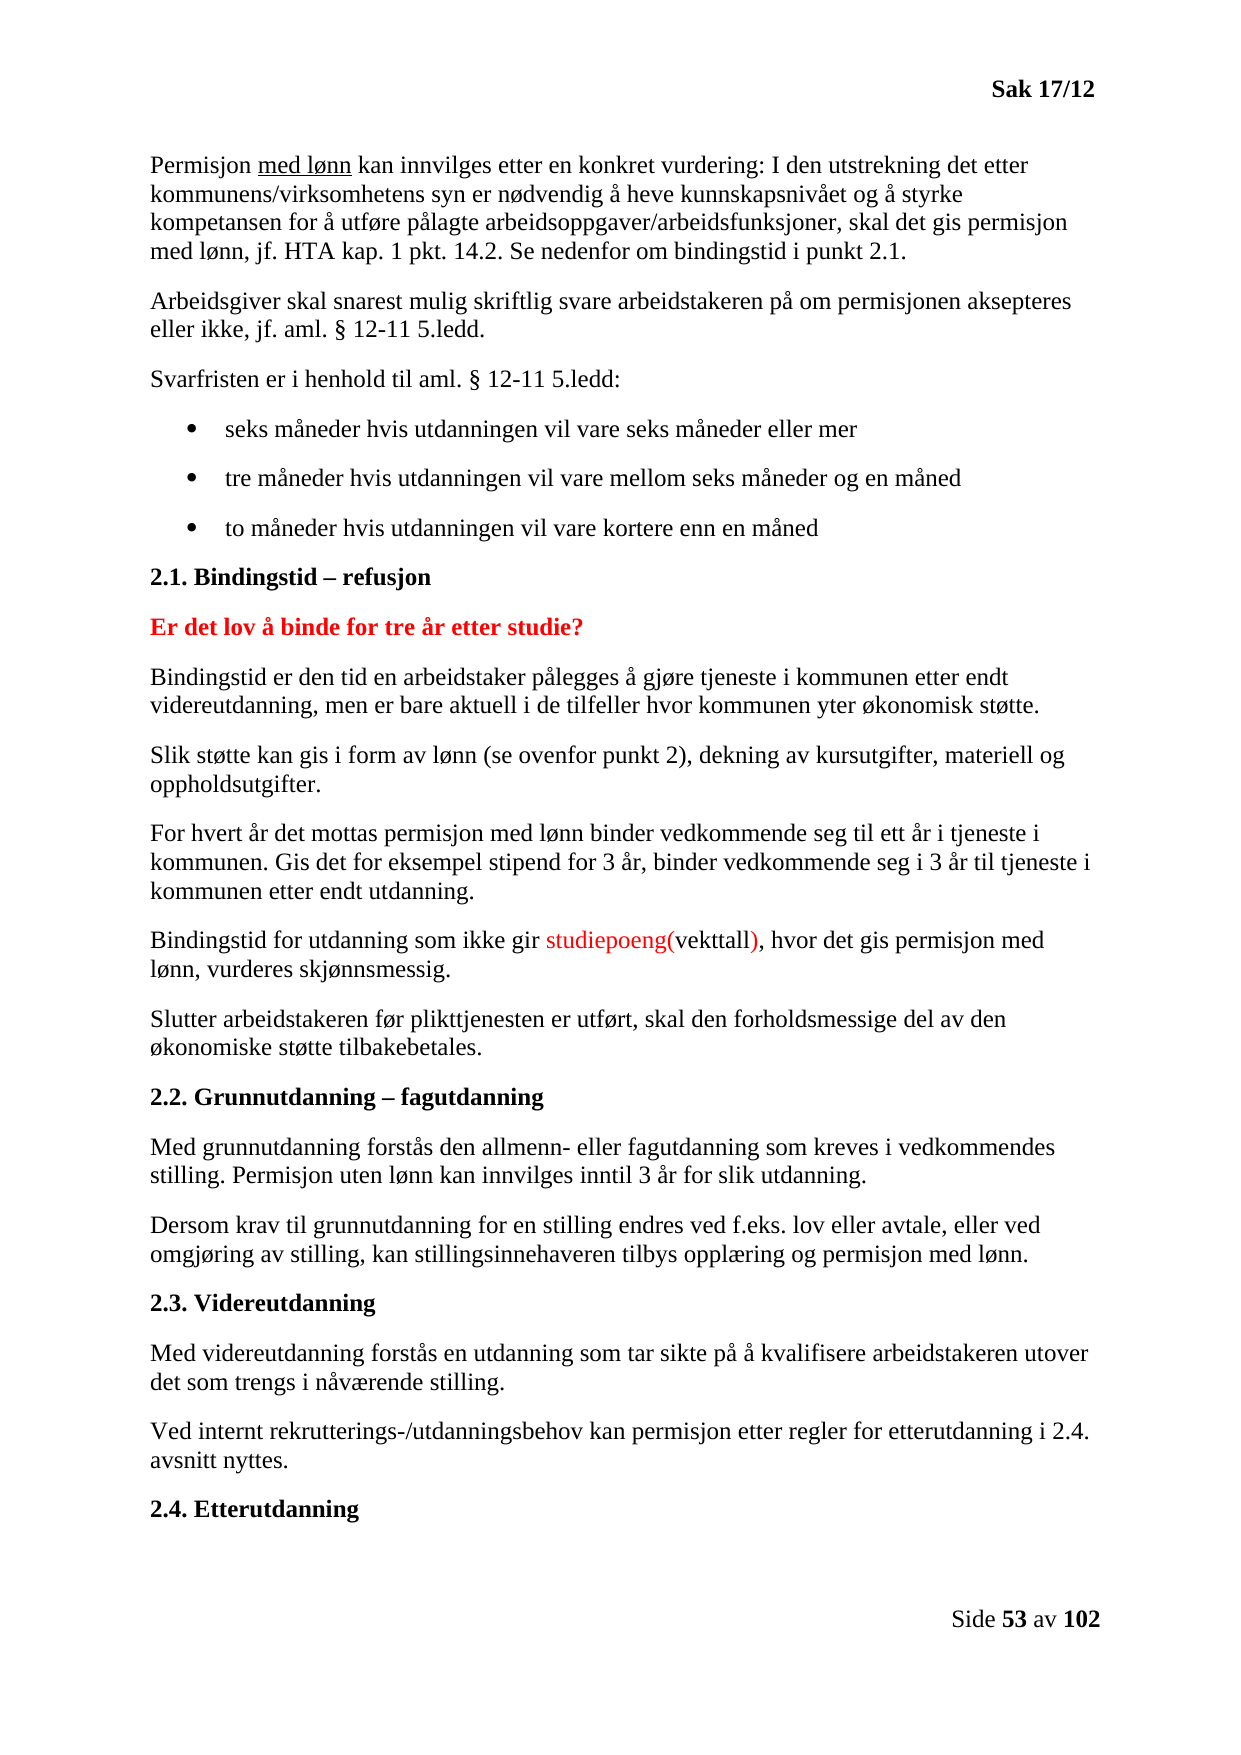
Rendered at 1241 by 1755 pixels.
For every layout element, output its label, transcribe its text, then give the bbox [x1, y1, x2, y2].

text Permisjon med lønn kan innvilges etter en konkret vurdering: I den utstrekning det etter kommunens/virksomhetens syn er nødvendig å heve kunnskapsnivået og å styrke kompetansen for å utføre pålagte arbeidsoppgaver/arbeidsfunksjoner, skal det gis permisjon med lønn, jf. HTA kap. 1 pkt. 14.2. Se nedenfor om bindingstid i punkt 2.1. [150, 150, 1100, 265]
text 2.1. Bindingstid – refusjon [150, 562, 1100, 591]
list to måneder hvis utdanningen vil vare kortere enn en måned [187, 513, 1100, 542]
text Slutter arbeidstakeren før plikttjenesten er utført, skal den forholdsmessige del av den økonomiske støtte tilbakebetales. [150, 1004, 1100, 1061]
list tre måneder hvis utdanningen vil vare mellom seks måneder og en måned [187, 463, 1100, 492]
text 2.2. Grunnutdanning – fagutdanning [150, 1082, 1100, 1111]
text 2.3. Videreutdanning [150, 1288, 1100, 1317]
text Svarfristen er i henhold til aml. § 12-11 5.ledd: [150, 364, 1100, 393]
text Slik støtte kan gis i form av lønn (se ovenfor punkt 2), dekning av kursutgifter, materiell og oppholdsutgifter. [150, 740, 1100, 797]
text 2.4. Etterutdanning [150, 1494, 1100, 1523]
text Dersom krav til grunnutdanning for en stilling endres ved f.eks. lov eller avtale, eller ved omgjøring av stilling, kan stillingsinnehaveren tilbys opplæring og permisjon med lønn. [150, 1210, 1100, 1267]
list seks måneder hvis utdanningen vil vare seks måneder eller mer [187, 414, 1100, 442]
text Er det lov å binde for tre år etter studie? [150, 612, 1100, 641]
text Bindingstid er den tid en arbeidstaker pålegges å gjøre tjeneste i kommunen etter endt videreutdanning, men er bare aktuell i de tilfeller hvor kommunen yter økonomisk støtte. [150, 662, 1100, 719]
text Bindingstid for utdanning som ikke gir studiepoeng(vekttall), hvor det gis permisjon med lønn, vurderes skjønnsmessig. [150, 925, 1100, 983]
text Arbeidsgiver skal snarest mulig skriftlig svare arbeidstakeren på om permisjonen aksepteres eller ikke, jf. aml. § 12-11 5.ledd. [150, 286, 1100, 343]
text Med videreutdanning forstås en utdanning som tar sikte på å kvalifisere arbeidstakeren utover det som trengs i nåværende stilling. [150, 1338, 1100, 1395]
text Ved internt rekrutterings-/utdanningsbehov kan permisjon etter regler for etterutdanning i 2.4. avsnitt nyttes. [150, 1416, 1100, 1474]
text For hvert år det mottas permisjon med lønn binder vedkommende seg til ett år i tjeneste i kommunen. Gis det for eksempel stipend for 3 år, binder vedkommende seg i 3 år til tjeneste i kommunen etter endt utdanning. [150, 818, 1100, 904]
text Med grunnutdanning forstås den allmenn- eller fagutdanning som kreves i vedkommendes stilling. Permisjon uten lønn kan innvilges inntil 3 år for slik utdanning. [150, 1132, 1100, 1189]
